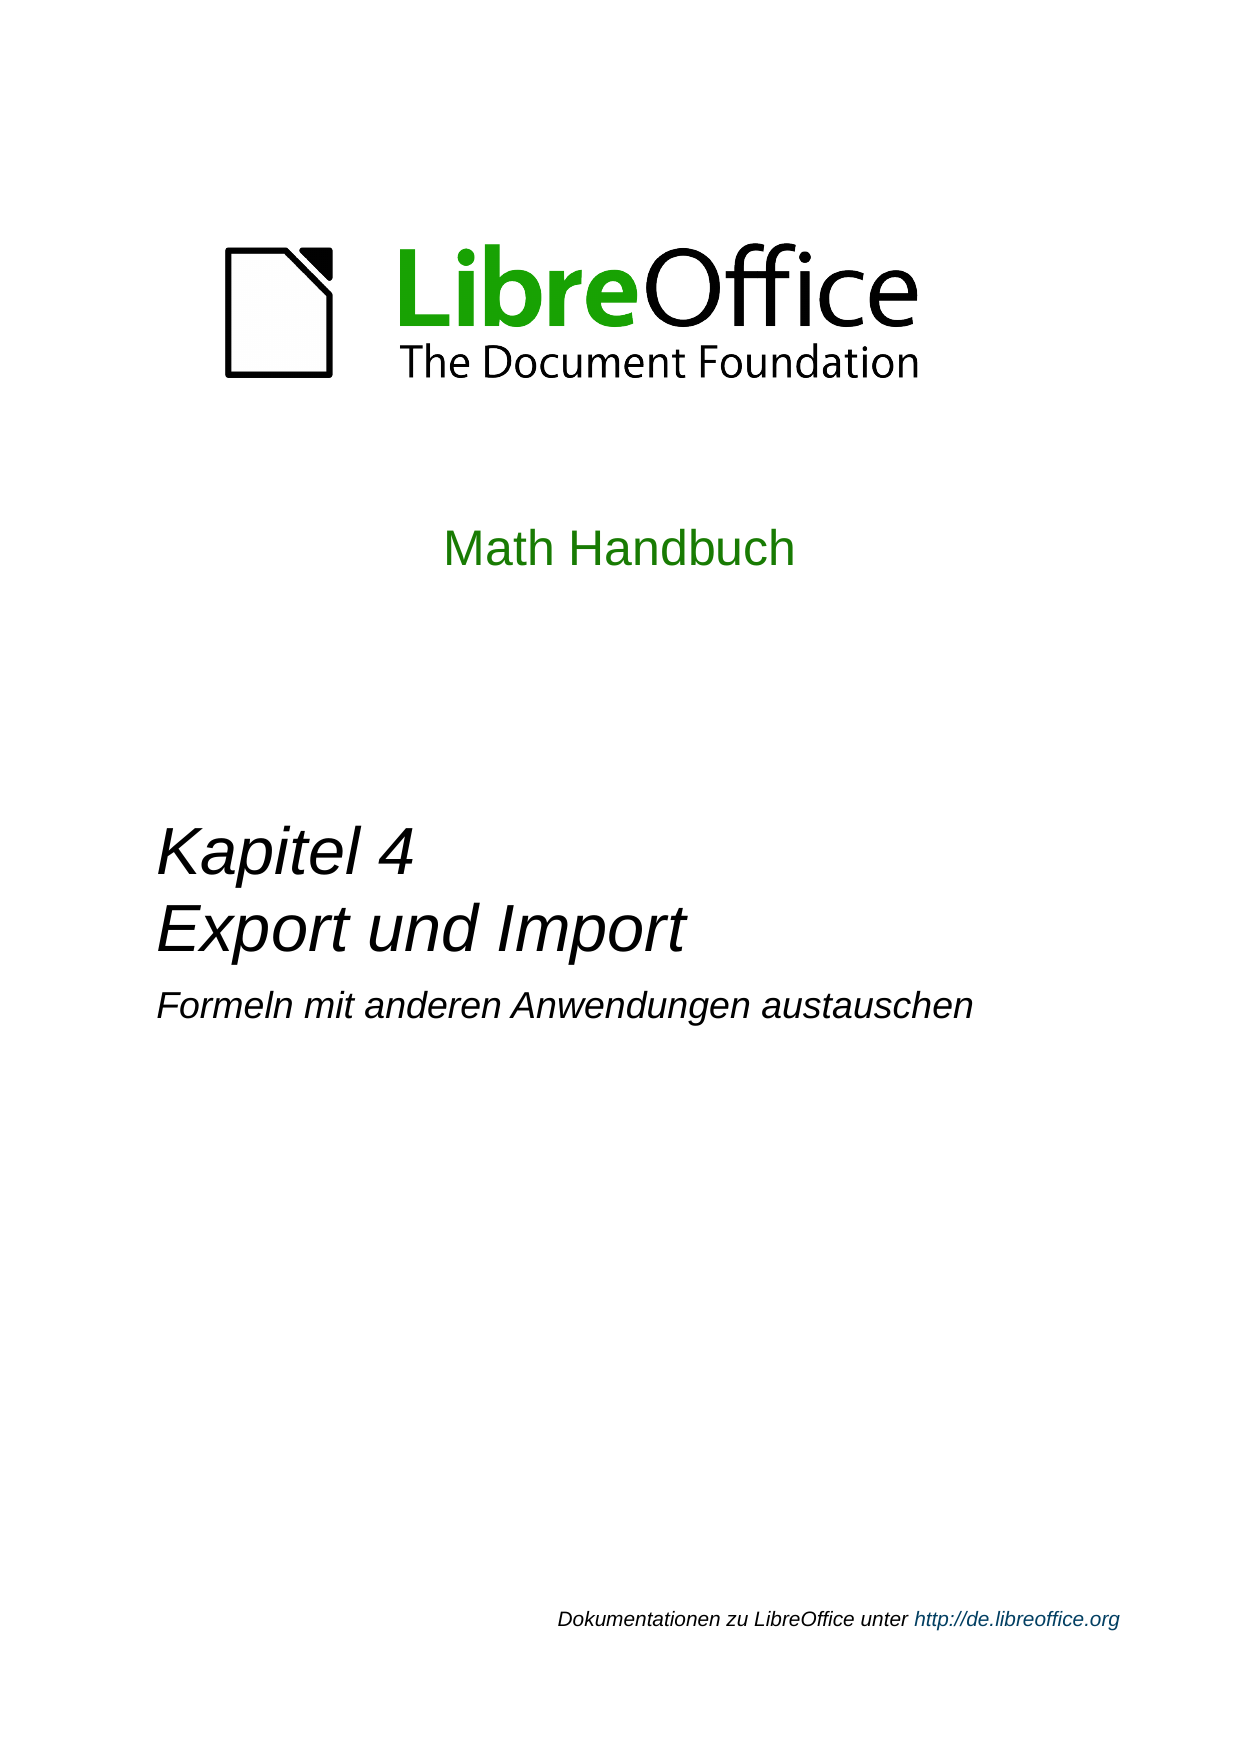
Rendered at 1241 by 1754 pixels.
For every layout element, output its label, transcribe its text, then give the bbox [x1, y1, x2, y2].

text Kapitel 4 Export und Import [156, 812, 1122, 966]
text Math Handbuch [118, 518, 1122, 576]
picture [182, 155, 971, 470]
text Formeln mit anderen Anwendungen austauschen [156, 983, 1122, 1026]
